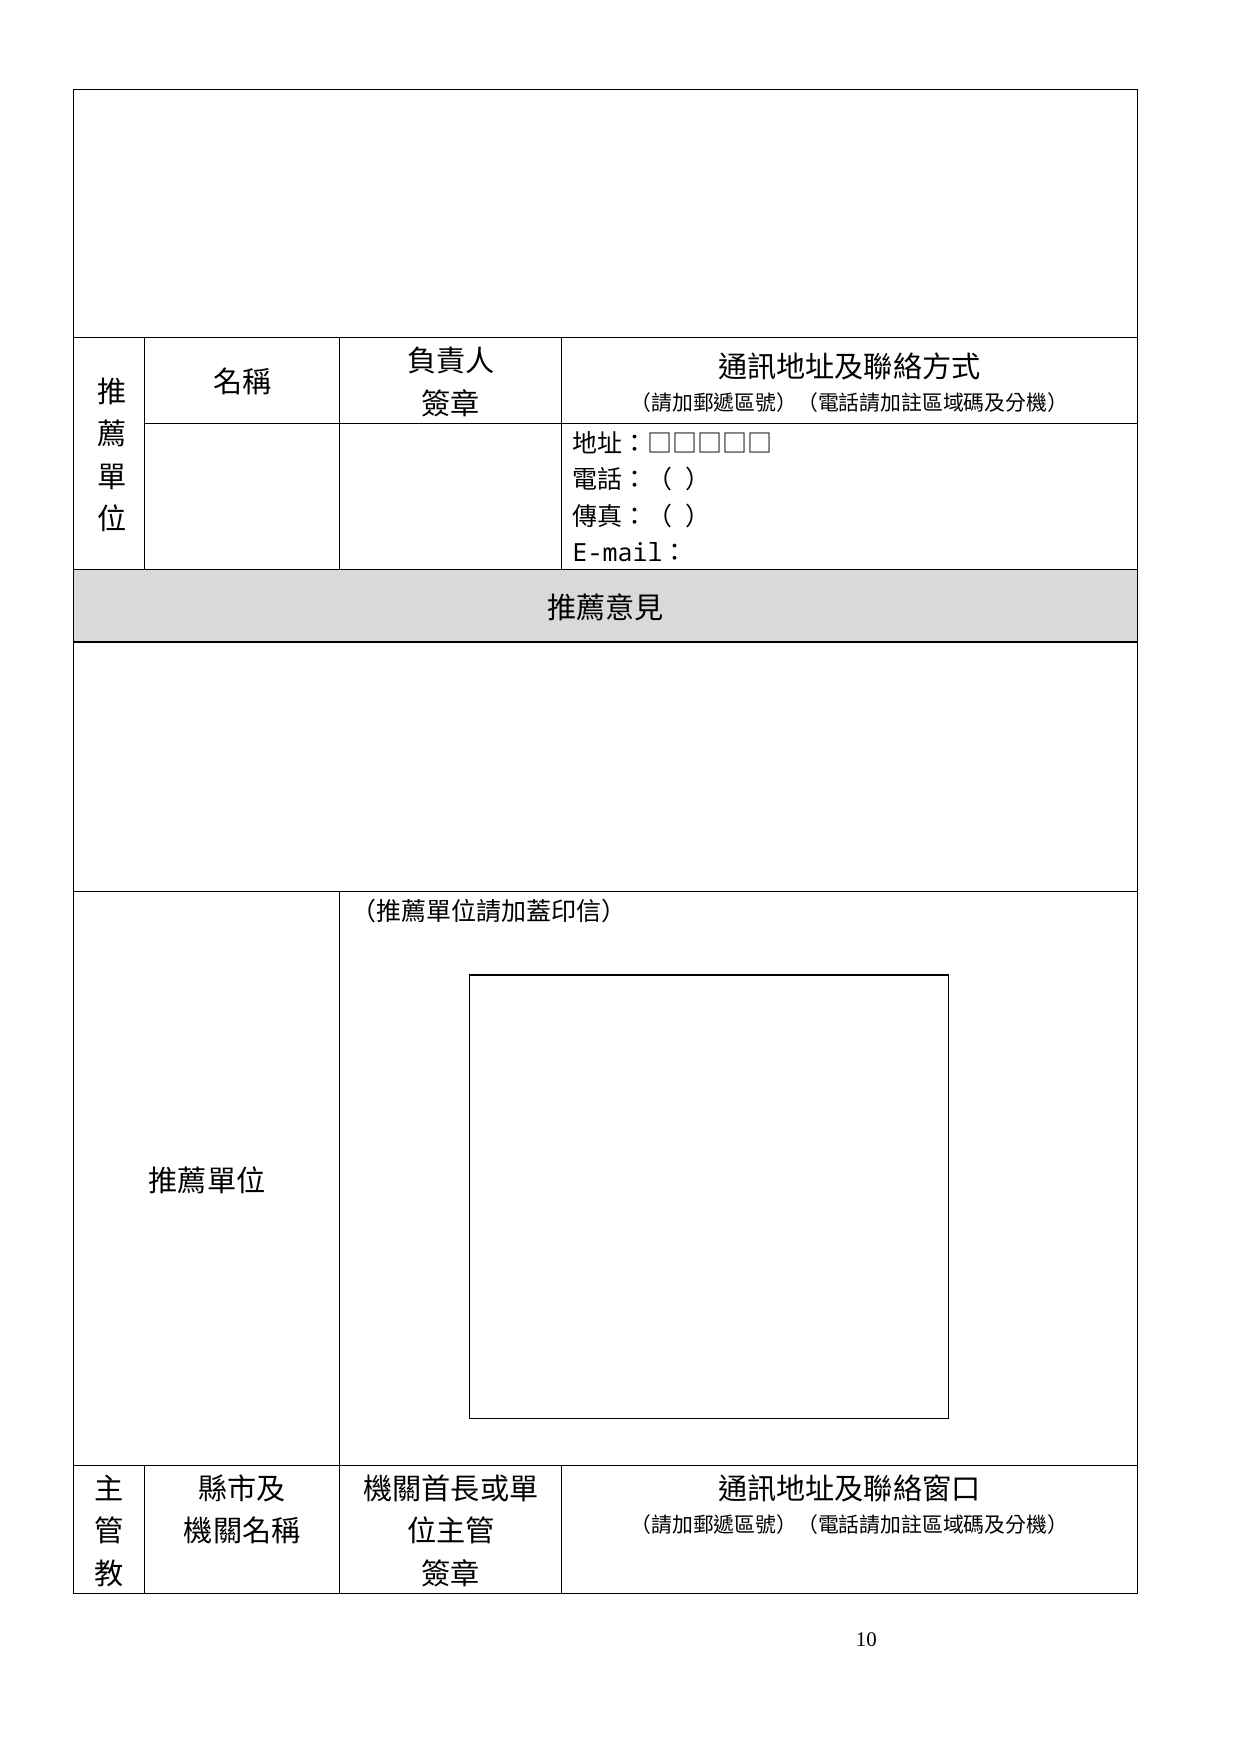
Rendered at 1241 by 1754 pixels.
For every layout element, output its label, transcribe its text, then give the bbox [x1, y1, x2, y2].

table_cell 主管教 [74, 1466, 144, 1593]
table_cell [74, 643, 1137, 891]
table_cell 通訊地址及聯絡窗口 （請加郵遞區號）（電話請加註區域碼及分機） [562, 1466, 1137, 1593]
table_cell 縣市及 機關名稱 [145, 1466, 339, 1593]
table_cell 名稱 [145, 338, 339, 422]
table_cell 推薦意見 [74, 570, 1137, 641]
table_cell 推薦單位 [74, 338, 144, 568]
table_cell 負責人 簽章 [340, 338, 561, 422]
table_cell （推薦單位請加蓋印信） [340, 892, 1137, 1465]
table_cell [145, 424, 339, 568]
table_cell 地址：□□□□□ 電話：（ ） 傳真：（ ） E-mail： [562, 424, 1137, 568]
table_cell [340, 424, 561, 568]
table_cell 推薦單位 [74, 892, 339, 1465]
table_cell [74, 90, 1137, 337]
table_cell 機關首長或單位主管 簽章 [340, 1466, 561, 1593]
table_cell 通訊地址及聯絡方式 （請加郵遞區號）（電話請加註區域碼及分機） [562, 338, 1137, 422]
